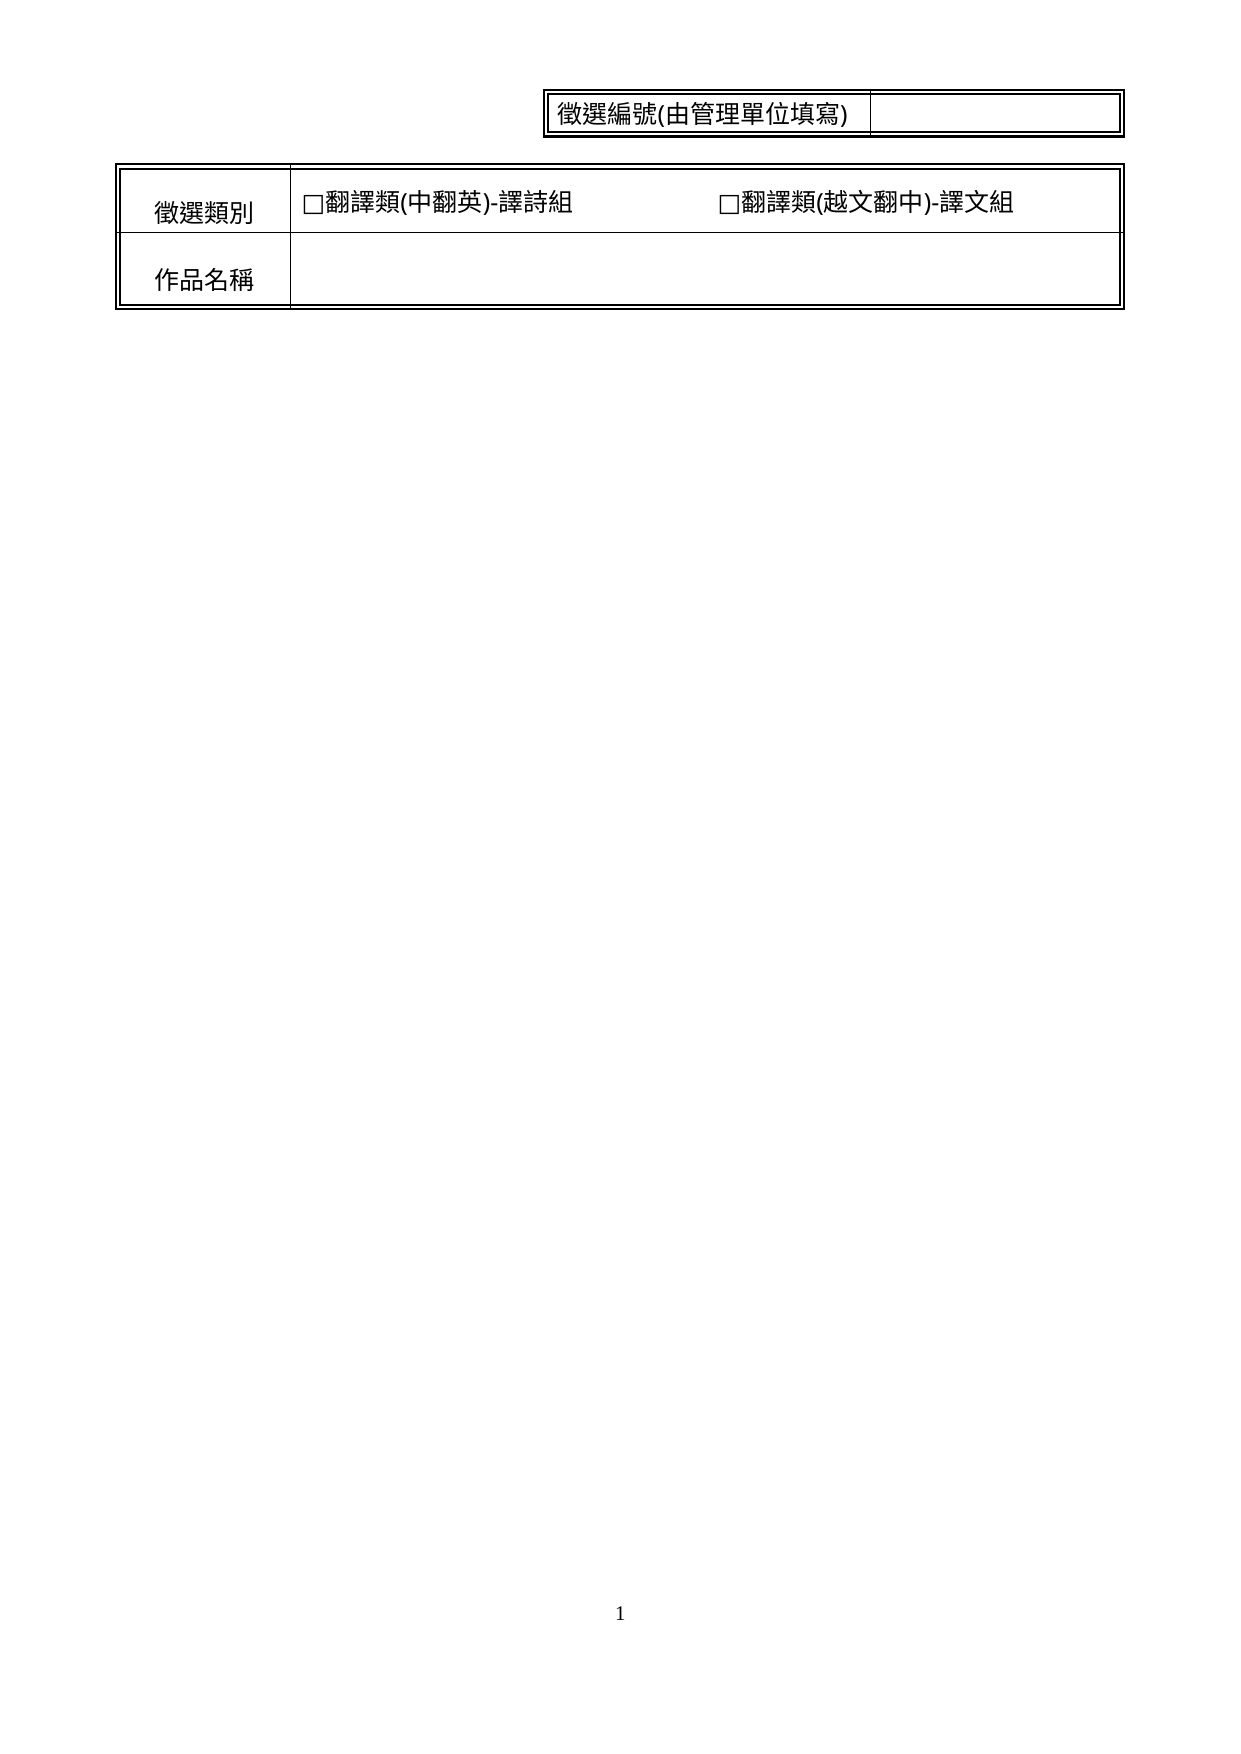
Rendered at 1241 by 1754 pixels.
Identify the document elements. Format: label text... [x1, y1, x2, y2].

table_cell [291, 233, 1119, 303]
table_cell 作品名稱 [121, 233, 290, 303]
table_header 徵選類別 [118, 165, 290, 232]
table_header □翻譯類(中翻英)-譯詩組 [291, 170, 706, 232]
table_header □翻譯類(越文翻中)-譯文組 [706, 165, 1122, 232]
